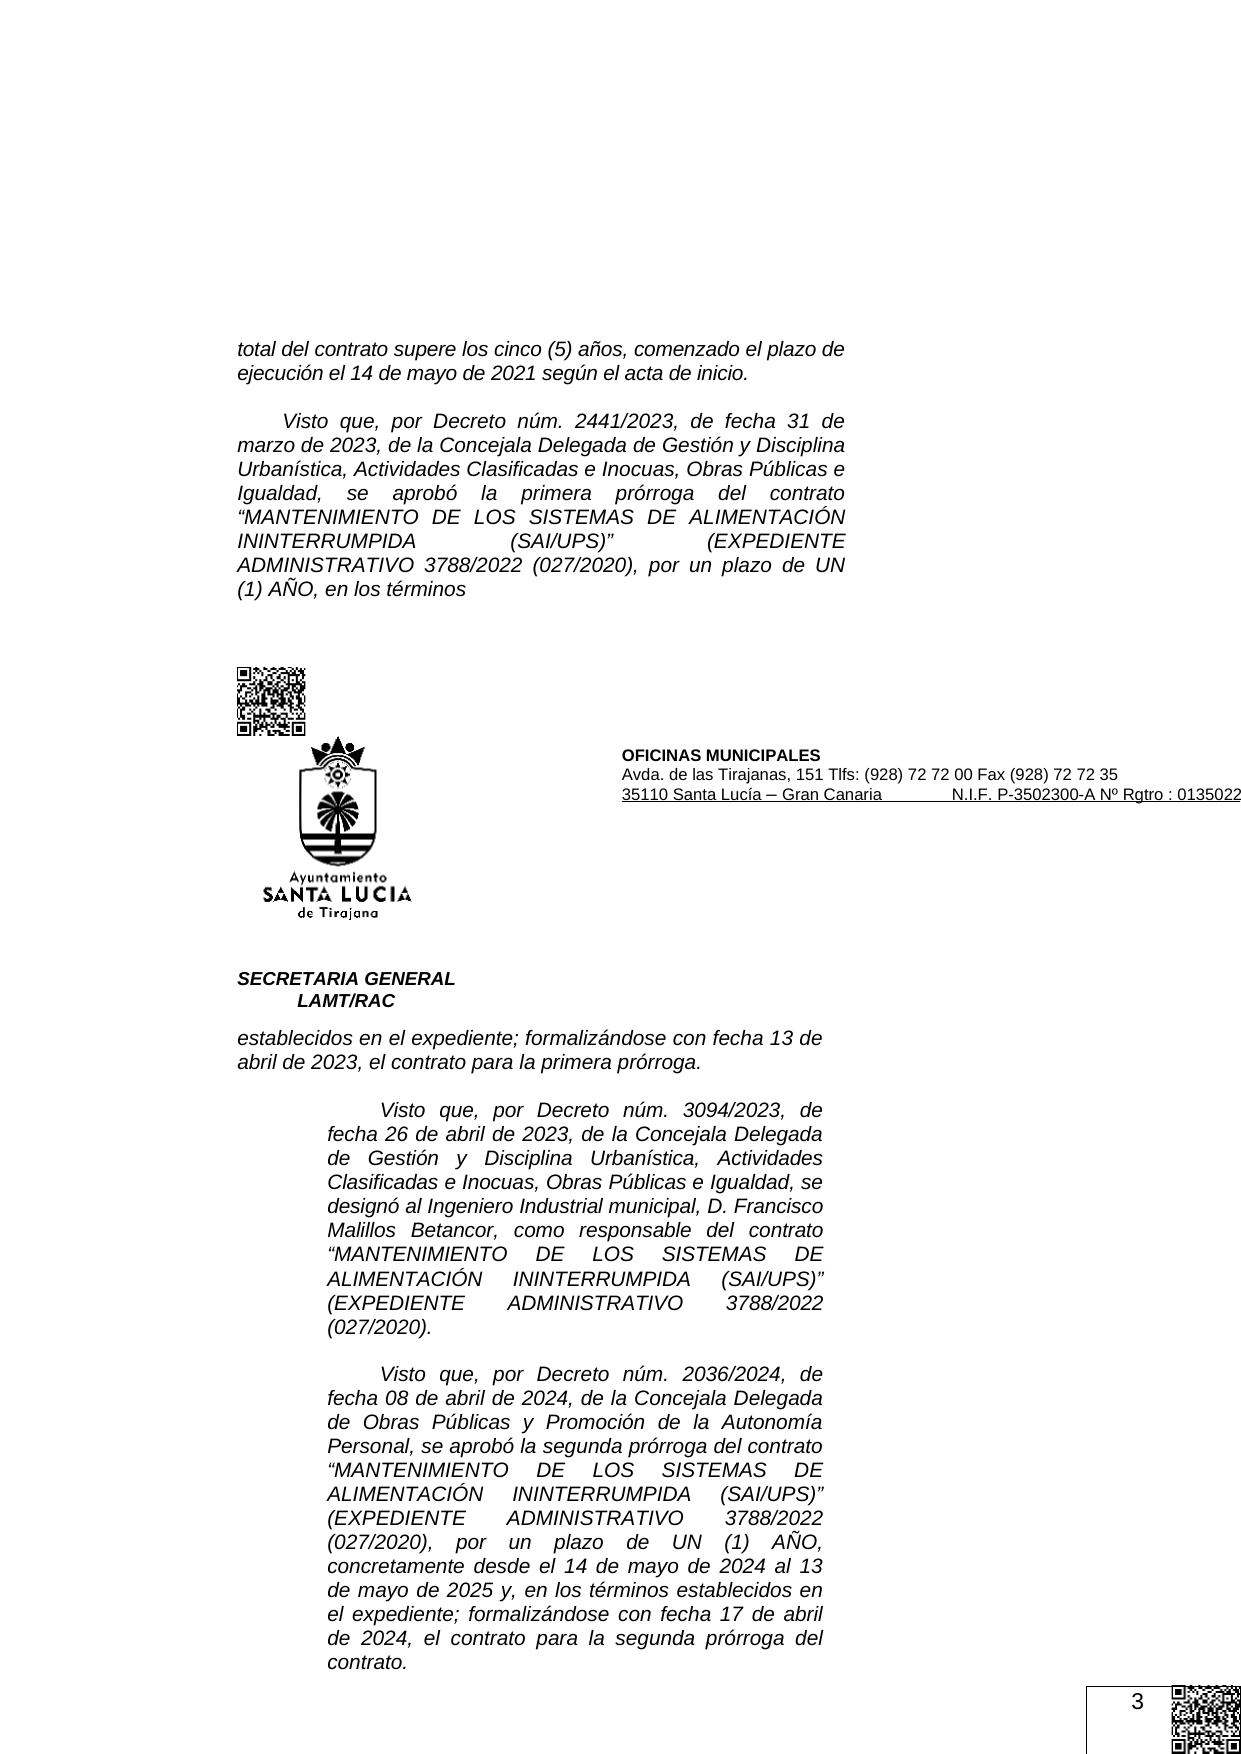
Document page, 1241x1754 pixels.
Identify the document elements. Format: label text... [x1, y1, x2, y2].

text Visto que, por Decreto núm. 3094/2023, de fecha 26 de abril de 2023, de la Concejala Delegada de Gestión y Disciplina Urbanística, Actividades Clasificadas e Inocuas, Obras Públicas e Igualdad, se designó al Ingeniero Industrial municipal, D. Francisco Malillos Betancor, como responsable del contrato “MANTENIMIENTO DE LOS SISTEMAS DE ALIMENTACIÓN ININTERRUMPIDA (SAI/UPS)” (EXPEDIENTE ADMINISTRATIVO 3788/2022 (027/2020). [327, 1098, 823, 1339]
table_header 3 [1087, 1687, 1171, 1754]
table_header [237, 736, 261, 920]
picture [237, 667, 412, 920]
picture [1171, 1687, 1240, 1754]
text SECRETARIA GENERAL LAMT/RAC [237, 969, 853, 1012]
text Visto que, por Decreto núm. 2441/2023, de fecha 31 de marzo de 2023, de la Concejala Delegada de Gestión y Disciplina Urbanística, Actividades Clasificadas e Inocuas, Obras Públicas e Igualdad, se aprobó la primera prórroga del contrato “MANTENIMIENTO DE LOS SISTEMAS DE ALIMENTACIÓN ININTERRUMPIDA (SAI/UPS)” (EXPEDIENTE ADMINISTRATIVO 3788/2022 (027/2020), por un plazo de UN (1) AÑO, en los términos [237, 409, 846, 601]
table_header OFICINAS MUNICIPALES Avda. de las Tirajanas, 151 Tlfs: (928) 72 72 00 Fax (928) 72 72 35 35110 Santa Lucía – Gran Canaria N.I.F. P-3502300-A Nº Rgtro : 01350228 [412, 735, 1240, 920]
text establecidos en el expediente; formalizándose con fecha 13 de abril de 2023, el contrato para la primera prórroga. [237, 1026, 823, 1074]
text Visto que, por Decreto núm. 2036/2024, de fecha 08 de abril de 2024, de la Concejala Delegada de Obras Públicas y Promoción de la Autonomía Personal, se aprobó la segunda prórroga del contrato “MANTENIMIENTO DE LOS SISTEMAS DE ALIMENTACIÓN ININTERRUMPIDA (SAI/UPS)” (EXPEDIENTE ADMINISTRATIVO 3788/2022 (027/2020), por un plazo de UN (1) AÑO, concretamente desde el 14 de mayo de 2024 al 13 de mayo de 2025 y, en los términos establecidos en el expediente; formalizándose con fecha 17 de abril de 2024, el contrato para la segunda prórroga del contrato. [327, 1362, 823, 1674]
text total del contrato supere los cinco (5) años, comenzado el plazo de ejecución el 14 de mayo de 2021 según el acta de inicio. [237, 337, 846, 385]
